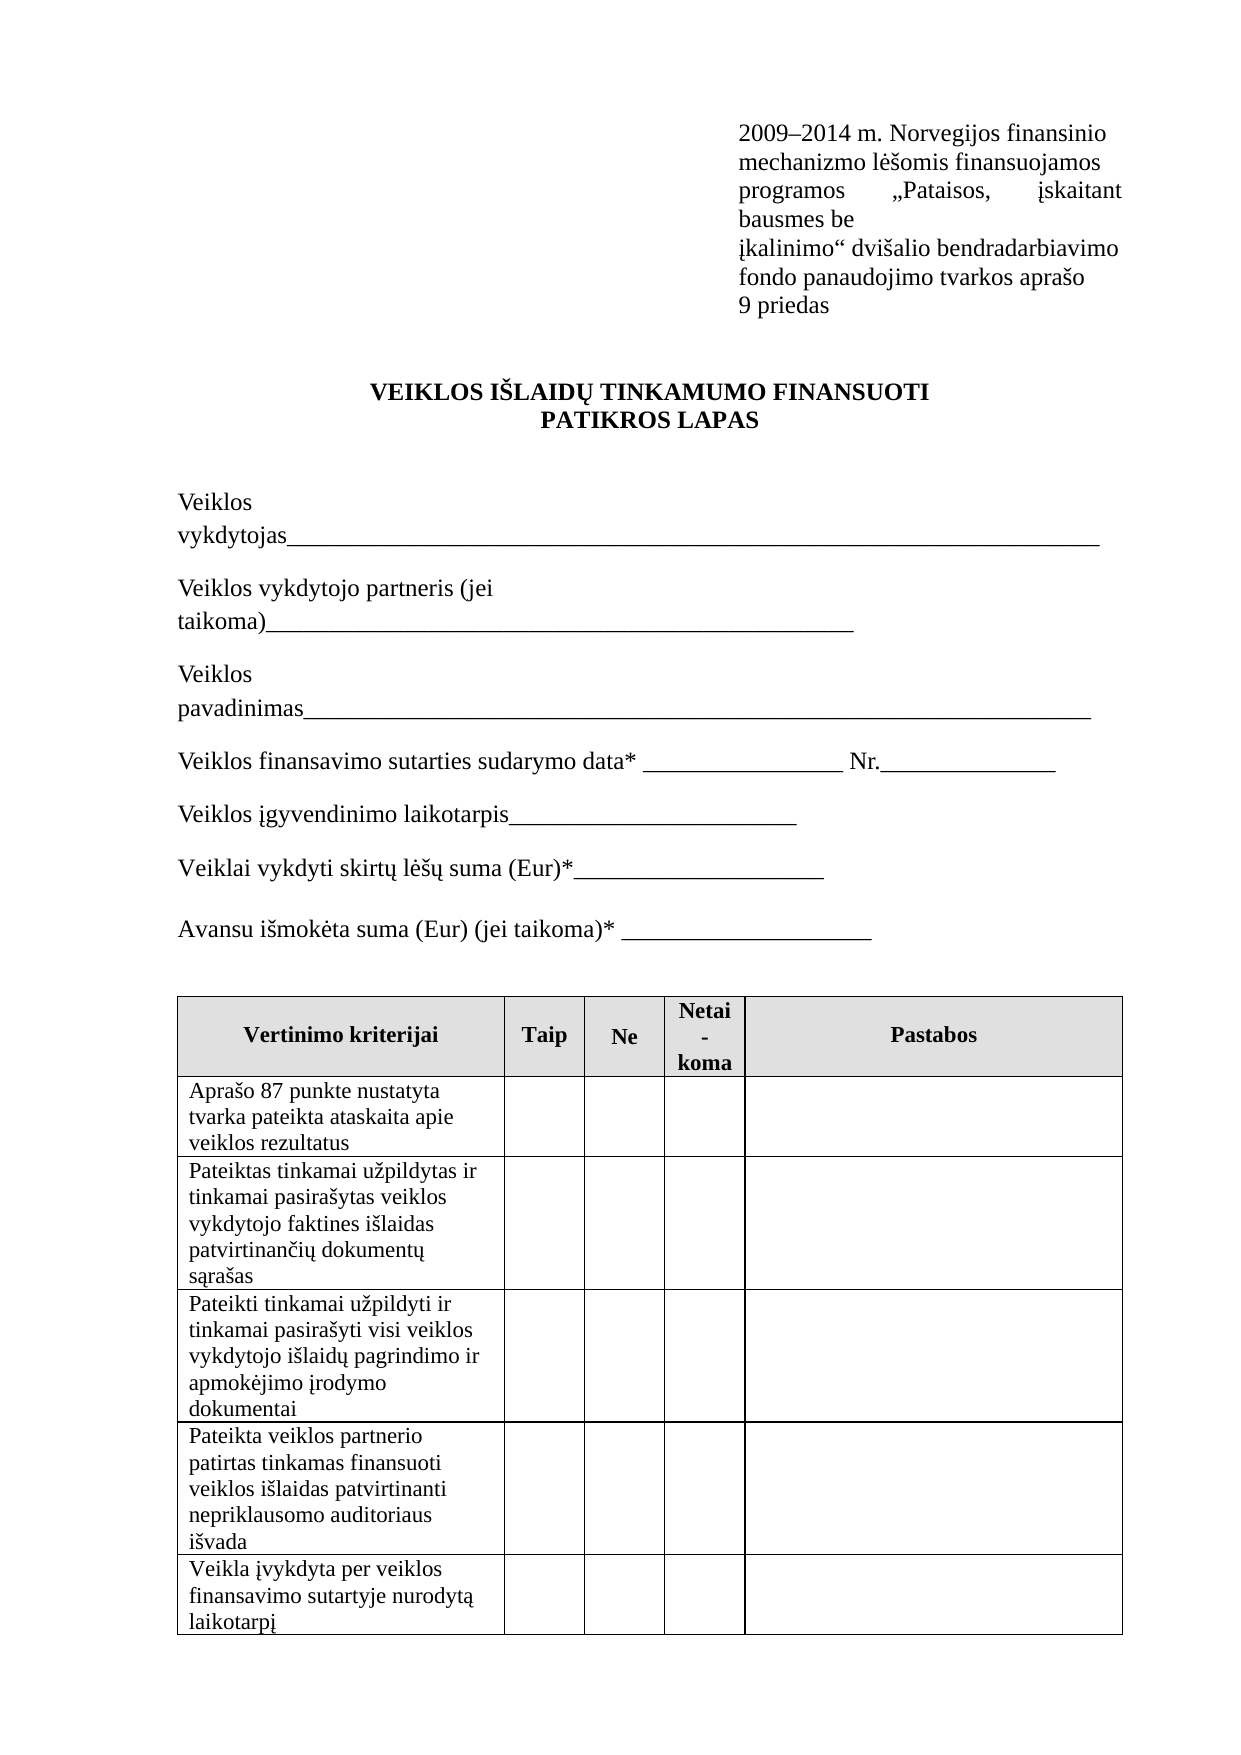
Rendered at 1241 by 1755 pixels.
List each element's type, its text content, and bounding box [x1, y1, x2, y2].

table_header Pastabos [746, 997, 1122, 1076]
table_cell [585, 1290, 664, 1421]
text Veiklai vykdyti skirtų lėšų suma (Eur)*____________________ [177, 853, 1122, 881]
table_header Netai- koma [665, 997, 744, 1076]
text VEIKLOS IŠLAIDŲ TINKAMUMO FINANSUOTI [177, 377, 1122, 406]
table_cell [505, 1423, 584, 1554]
table_cell Pateikti tinkamai užpildyti ir tinkamai pasirašyti visi veiklos vykdytojo išlaidų pagrindimo ir apmokėjimo įrodymo dokumentai [178, 1290, 504, 1421]
table_cell [665, 1077, 744, 1156]
table_cell [585, 1555, 664, 1634]
text 9 priedas [738, 291, 1122, 319]
table_cell [505, 1077, 584, 1156]
table_cell [665, 1423, 744, 1554]
table_header Ne [585, 997, 664, 1076]
text 2009–2014 m. Norvegijos finansinio [738, 118, 1122, 147]
table_cell [585, 1423, 664, 1554]
table_cell [585, 1077, 664, 1156]
table_cell [746, 1290, 1122, 1421]
text fondo panaudojimo tvarkos aprašo [738, 262, 1122, 291]
text Veiklos įgyvendinimo laikotarpis_______________________ [177, 799, 1122, 828]
text Veiklos vykdytojas_________________________________________________________________ [177, 487, 1122, 549]
table_cell [505, 1290, 584, 1421]
table_cell [505, 1157, 584, 1289]
text Veiklos finansavimo sutarties sudarymo data* ________________ Nr.______________ [177, 746, 1122, 775]
table_cell [746, 1555, 1122, 1634]
text Veiklos pavadinimas_______________________________________________________________ [177, 659, 1122, 721]
table_cell [746, 1423, 1122, 1554]
table_cell [665, 1290, 744, 1421]
table_cell [746, 1077, 1122, 1156]
text Avansu išmokėta suma (Eur) (jei taikoma)* ____________________ [177, 914, 1122, 943]
table_cell [505, 1555, 584, 1634]
table_cell Pateiktas tinkamai užpildytas ir tinkamai pasirašytas veiklos vykdytojo faktines išlaidas patvirtinančių dokumentų sąrašas [178, 1157, 504, 1289]
text įkalinimo“ dvišalio bendradarbiavimo [738, 233, 1122, 262]
table_header Vertinimo kriterijai [178, 997, 504, 1076]
table_cell [665, 1555, 744, 1634]
text PATIKROS LAPAS [177, 406, 1122, 434]
table_cell [665, 1157, 744, 1289]
table_cell [585, 1157, 664, 1289]
table_cell [746, 1157, 1122, 1289]
table_cell Aprašo 87 punkte nustatyta tvarka pateikta ataskaita apie veiklos rezultatus [178, 1077, 504, 1156]
table_cell Pateikta veiklos partnerio patirtas tinkamas finansuoti veiklos išlaidas patvirtinanti nepriklausomo auditoriaus išvada [178, 1423, 504, 1554]
text Veiklos vykdytojo partneris (jei taikoma)_______________________________________________ [177, 573, 1122, 635]
text mechanizmo lėšomis finansuojamos [738, 147, 1122, 176]
table_cell Veikla įvykdyta per veiklos finansavimo sutartyje nurodytą laikotarpį [178, 1555, 504, 1634]
text programos „Pataisos, įskaitant bausmes be [738, 176, 1122, 233]
table_header Taip [505, 997, 584, 1076]
